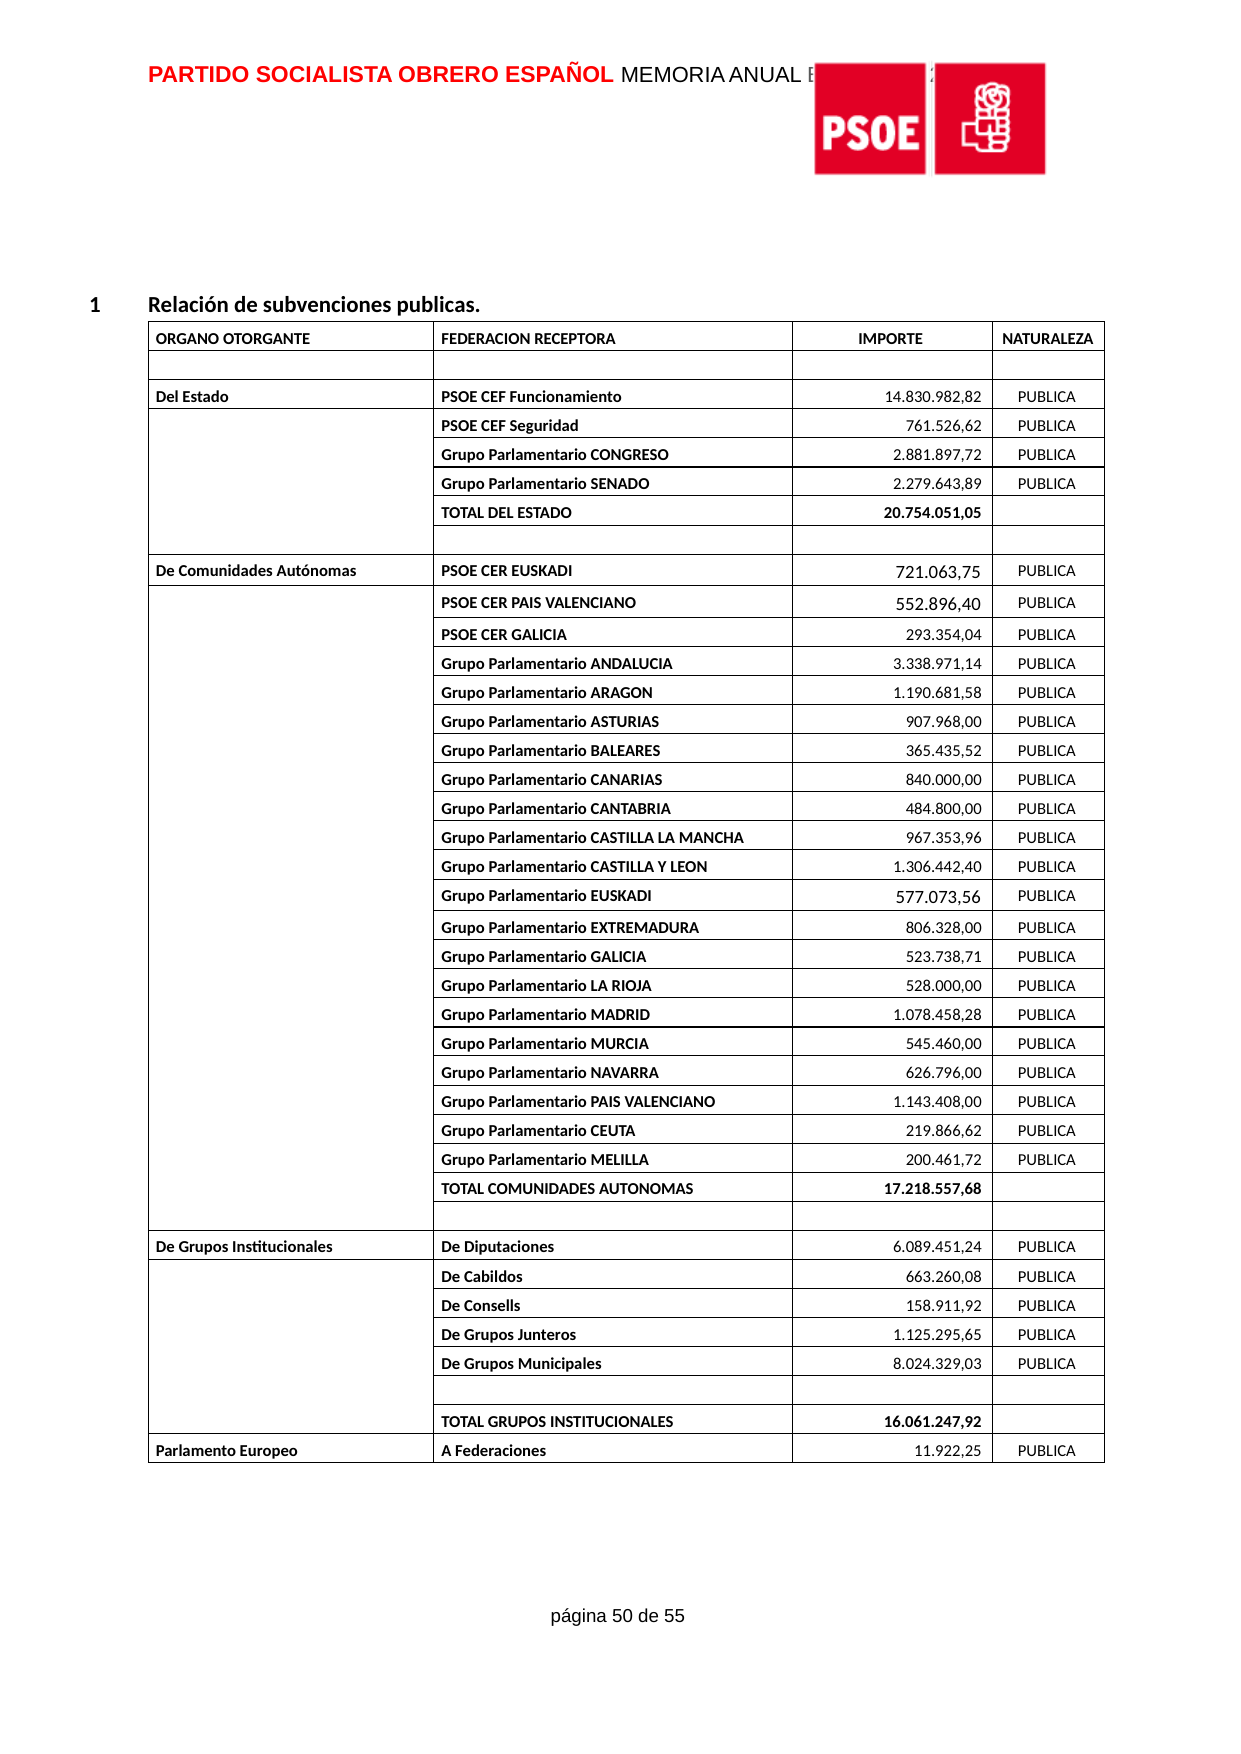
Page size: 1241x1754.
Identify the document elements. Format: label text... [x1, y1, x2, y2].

table_cell PUBLICA [993, 409, 1104, 437]
table_cell 577.073,56 [793, 880, 992, 910]
table_cell 1.143.408,00 [793, 1086, 992, 1113]
table_cell PUBLICA [993, 676, 1104, 704]
table_cell 14.830.982,82 [793, 380, 992, 408]
table_cell 806.328,00 [793, 911, 992, 939]
table_cell PUBLICA [993, 1144, 1104, 1172]
table_cell De Grupos Institucionales [149, 1231, 433, 1259]
table_cell TOTAL DEL ESTADO [434, 496, 792, 524]
table_cell PSOE CER PAIS VALENCIANO [434, 586, 792, 617]
table_cell Grupo Parlamentario CASTILLA LA MANCHA [434, 821, 792, 849]
table_cell Grupo Parlamentario MELILLA [434, 1144, 792, 1172]
table_cell PUBLICA [993, 1347, 1104, 1375]
table_cell 761.526,62 [793, 409, 992, 437]
table_cell PUBLICA [993, 468, 1104, 495]
table_cell PUBLICA [993, 940, 1104, 968]
table_cell 8.024.329,03 [793, 1347, 992, 1375]
table_cell PUBLICA [993, 586, 1104, 617]
table_cell 907.968,00 [793, 705, 992, 733]
table_cell PUBLICA [993, 705, 1104, 733]
table_cell 3.338.971,14 [793, 647, 992, 675]
table_cell De Diputaciones [434, 1231, 792, 1259]
table_cell PUBLICA [993, 792, 1104, 820]
table_cell Grupo Parlamentario ANDALUCIA [434, 647, 792, 675]
table_cell TOTAL COMUNIDADES AUTONOMAS [434, 1173, 792, 1201]
table_cell [793, 351, 992, 379]
table_cell PUBLICA [993, 1434, 1104, 1462]
table_cell [993, 496, 1104, 524]
table_cell PUBLICA [993, 969, 1104, 997]
table_cell 219.866,62 [793, 1115, 992, 1143]
table_cell TOTAL GRUPOS INSTITUCIONALES [434, 1405, 792, 1433]
table_cell 16.061.247,92 [793, 1405, 992, 1433]
table_cell 1.078.458,28 [793, 998, 992, 1026]
table_cell 293.354,04 [793, 618, 992, 646]
table_cell PSOE CER GALICIA [434, 618, 792, 646]
table_cell 967.353,96 [793, 821, 992, 849]
table_cell Grupo Parlamentario GALICIA [434, 940, 792, 968]
table_cell [149, 586, 433, 1230]
table_cell 11.922,25 [793, 1434, 992, 1462]
table_cell PUBLICA [993, 1028, 1104, 1055]
table_cell PUBLICA [993, 647, 1104, 675]
table_cell Grupo Parlamentario LA RIOJA [434, 969, 792, 997]
table_cell Grupo Parlamentario CANTABRIA [434, 792, 792, 820]
table_cell [993, 1405, 1104, 1433]
table_cell 545.460,00 [793, 1028, 992, 1055]
table_cell PUBLICA [993, 821, 1104, 849]
table_cell [993, 1202, 1104, 1230]
table_cell PUBLICA [993, 1318, 1104, 1346]
table_cell [149, 351, 433, 379]
table_cell 552.896,40 [793, 586, 992, 617]
table_cell Grupo Parlamentario CASTILLA Y LEON [434, 850, 792, 878]
table_cell PSOE CEF Funcionamiento [434, 380, 792, 408]
table_cell PUBLICA [993, 911, 1104, 939]
table_cell 626.796,00 [793, 1056, 992, 1084]
table_cell PUBLICA [993, 763, 1104, 791]
table_cell [149, 1260, 433, 1433]
table_cell Grupo Parlamentario PAIS VALENCIANO [434, 1086, 792, 1113]
table_cell Del Estado [149, 380, 433, 408]
table_cell PUBLICA [993, 618, 1104, 646]
table_cell Grupo Parlamentario EUSKADI [434, 880, 792, 910]
table_header FEDERACION RECEPTORA [434, 322, 792, 350]
table_cell PUBLICA [993, 1289, 1104, 1317]
table_header ORGANO OTORGANTE [149, 322, 433, 350]
table_cell Grupo Parlamentario ARAGON [434, 676, 792, 704]
table_cell Grupo Parlamentario SENADO [434, 468, 792, 495]
table_cell 6.089.451,24 [793, 1231, 992, 1259]
table_cell 484.800,00 [793, 792, 992, 820]
table_cell Parlamento Europeo [149, 1434, 433, 1462]
table_cell 528.000,00 [793, 969, 992, 997]
table_header NATURALEZA [993, 322, 1104, 350]
table_cell PUBLICA [993, 734, 1104, 762]
table_cell A Federaciones [434, 1434, 792, 1462]
table_cell Grupo Parlamentario MADRID [434, 998, 792, 1026]
table_cell 200.461,72 [793, 1144, 992, 1172]
table_cell [149, 409, 433, 553]
table_cell PUBLICA [993, 850, 1104, 878]
table_cell [793, 1376, 992, 1404]
table_cell Grupo Parlamentario ASTURIAS [434, 705, 792, 733]
table_cell 2.881.897,72 [793, 438, 992, 466]
table_cell [434, 351, 792, 379]
table_cell Grupo Parlamentario BALEARES [434, 734, 792, 762]
table_cell [793, 526, 992, 553]
table_cell [993, 1376, 1104, 1404]
table_cell PSOE CER EUSKADI [434, 555, 792, 585]
table_cell De Grupos Municipales [434, 1347, 792, 1375]
table_cell [993, 1173, 1104, 1201]
table_cell 1.190.681,58 [793, 676, 992, 704]
table_cell De Comunidades Autónomas [149, 555, 433, 585]
table_cell PUBLICA [993, 555, 1104, 585]
table_cell 158.911,92 [793, 1289, 992, 1317]
table_header IMPORTE [793, 322, 992, 350]
table_cell PUBLICA [993, 1086, 1104, 1113]
table_cell Grupo Parlamentario CEUTA [434, 1115, 792, 1143]
table_cell PUBLICA [993, 1115, 1104, 1143]
table_cell Grupo Parlamentario EXTREMADURA [434, 911, 792, 939]
table_cell De Consells [434, 1289, 792, 1317]
table_cell 17.218.557,68 [793, 1173, 992, 1201]
table_cell [993, 351, 1104, 379]
table_cell PSOE CEF Seguridad [434, 409, 792, 437]
table_cell Grupo Parlamentario MURCIA [434, 1028, 792, 1055]
table_cell 2.279.643,89 [793, 468, 992, 495]
table_cell Grupo Parlamentario CONGRESO [434, 438, 792, 466]
table_cell PUBLICA [993, 1231, 1104, 1259]
table_cell 840.000,00 [793, 763, 992, 791]
table_cell De Grupos Junteros [434, 1318, 792, 1346]
table_cell PUBLICA [993, 1056, 1104, 1084]
table_cell [993, 526, 1104, 553]
table_cell [434, 1376, 792, 1404]
table_cell [793, 1202, 992, 1230]
table_cell 663.260,08 [793, 1260, 992, 1288]
table_cell [434, 526, 792, 553]
table_cell 365.435,52 [793, 734, 992, 762]
table_cell 721.063,75 [793, 555, 992, 585]
table_cell 20.754.051,05 [793, 496, 992, 524]
table_cell [434, 1202, 792, 1230]
table_cell 1.306.442,40 [793, 850, 992, 878]
table_cell 523.738,71 [793, 940, 992, 968]
table_cell PUBLICA [993, 380, 1104, 408]
table_cell Grupo Parlamentario CANARIAS [434, 763, 792, 791]
table_cell De Cabildos [434, 1260, 792, 1288]
table_cell PUBLICA [993, 1260, 1104, 1288]
table_cell PUBLICA [993, 438, 1104, 466]
table_cell 1.125.295,65 [793, 1318, 992, 1346]
list Relación de subvenciones publicas. [89, 290, 1190, 318]
table_cell PUBLICA [993, 998, 1104, 1026]
table_cell PUBLICA [993, 880, 1104, 910]
table_cell Grupo Parlamentario NAVARRA [434, 1056, 792, 1084]
